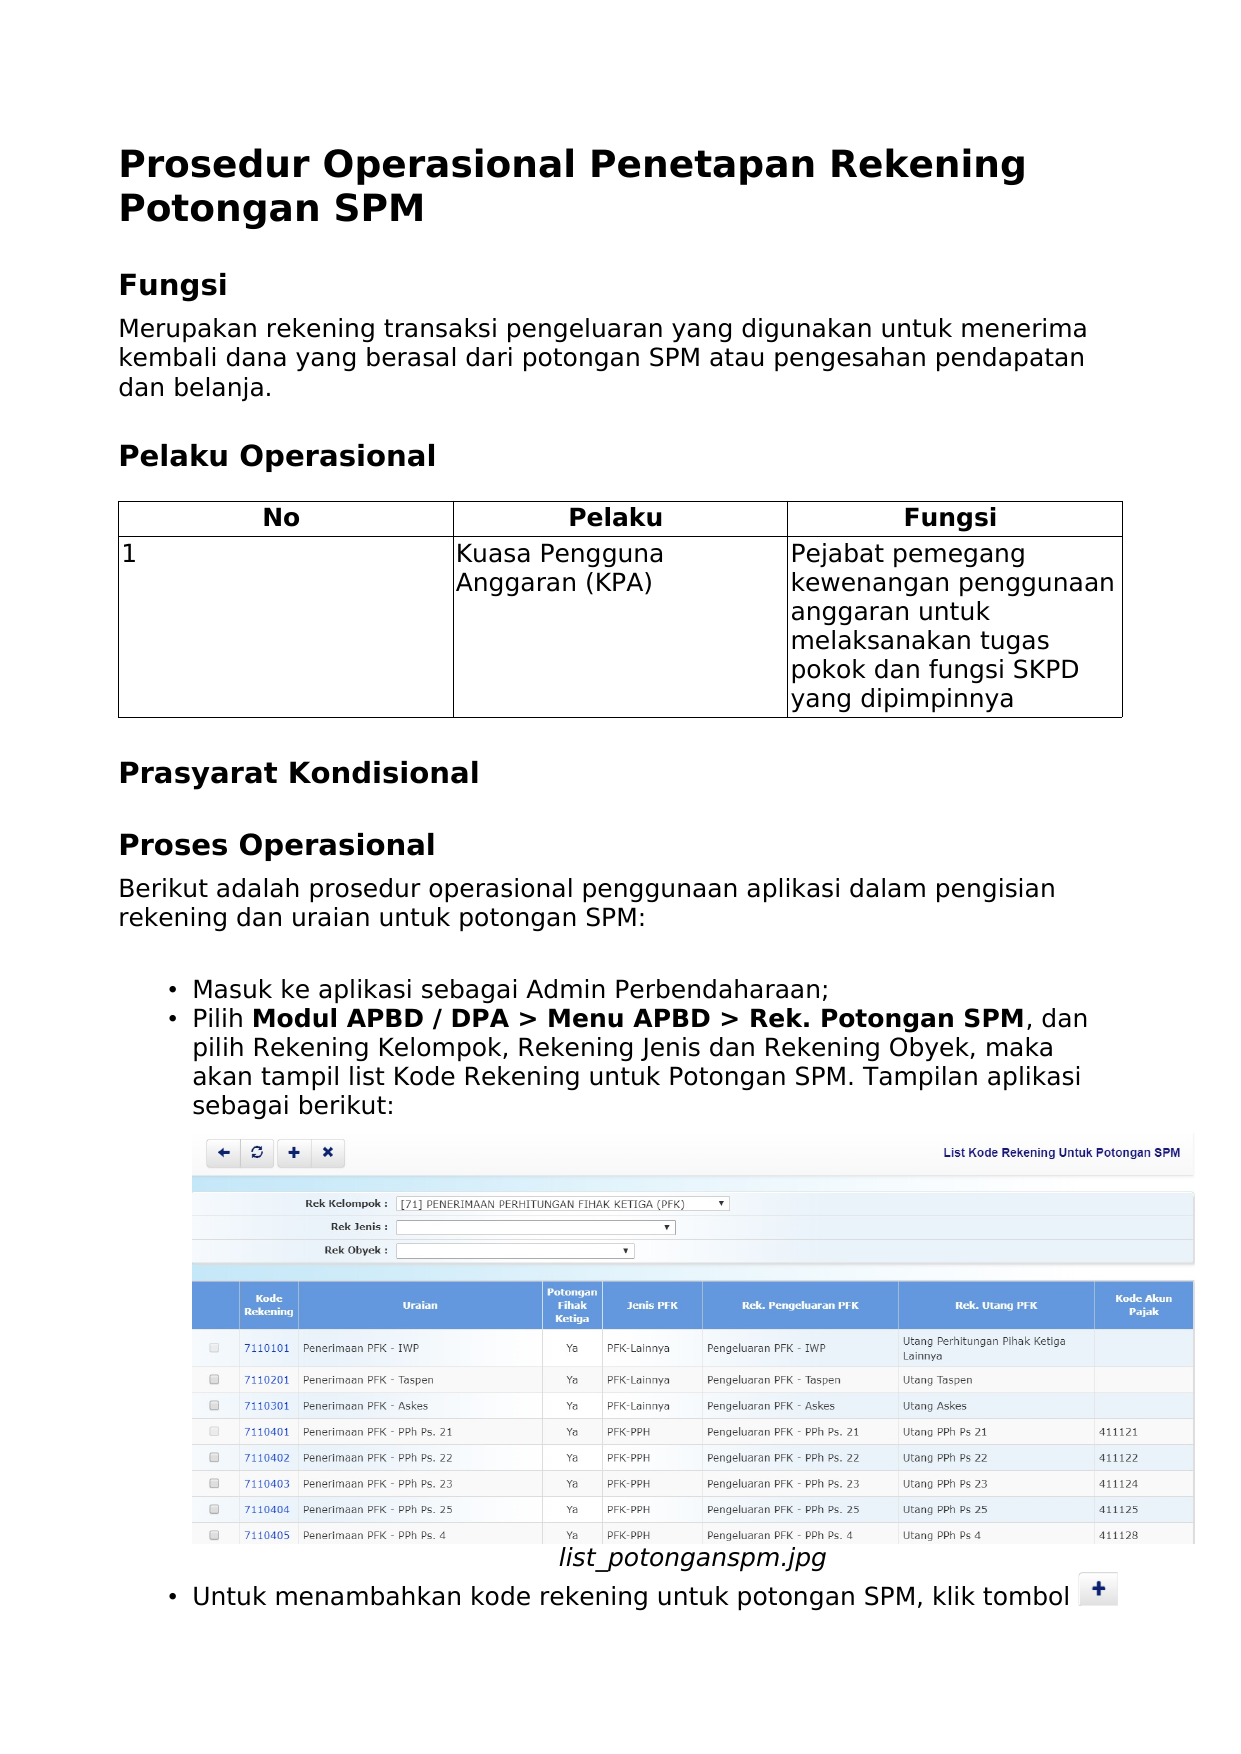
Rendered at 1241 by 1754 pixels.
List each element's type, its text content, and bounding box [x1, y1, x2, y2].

subtitle Pelaku Operasional [118, 439, 1122, 473]
table_header Pelaku [454, 502, 787, 536]
table_cell Pejabat pemegang kewenangan penggunaan anggaran untuk melaksanakan tugas pokok dan fungsi SKPD yang dipimpinnya [788, 537, 1122, 717]
picture [192, 1133, 1196, 1544]
table_cell 1 [119, 537, 453, 717]
list Untuk menambahkan kode rekening untuk potongan SPM, klik tombol [177, 1573, 1122, 1612]
subtitle Prasyarat Kondisional [118, 757, 1122, 791]
subtitle Proses Operasional [118, 828, 1122, 862]
table_header No [119, 502, 453, 536]
text Berikut adalah prosedur operasional penggunaan aplikasi dalam pengisian rekening dan uraian untuk potongan SPM: [118, 874, 1122, 933]
list Masuk ke aplikasi sebagai Admin Perbendaharaan; [177, 975, 1122, 1004]
table_cell Kuasa Pengguna Anggaran (KPA) [454, 537, 787, 717]
text Merupakan rekening transaksi pengeluaran yang digunakan untuk menerima kembali dana yang berasal dari potongan SPM atau pengesahan pendapatan dan belanja. [118, 314, 1122, 402]
subtitle Fungsi [118, 268, 1122, 302]
table_header Fungsi [788, 502, 1122, 536]
subtitle Prosedur Operasional Penetapan Rekening Potongan SPM [118, 143, 1122, 230]
list list_potonganspm.jpg [192, 1544, 1196, 1573]
picture [1078, 1572, 1118, 1606]
list Pilih Modul APBD / DPA > Menu APBD > Rek. Potongan SPM, dan pilih Rekening Kelompok, Rekening Jenis dan Rekening Obyek, maka akan tampil list Kode Rekening untuk Potongan SPM. Tampilan aplikasi sebagai berikut: [177, 1004, 1196, 1573]
